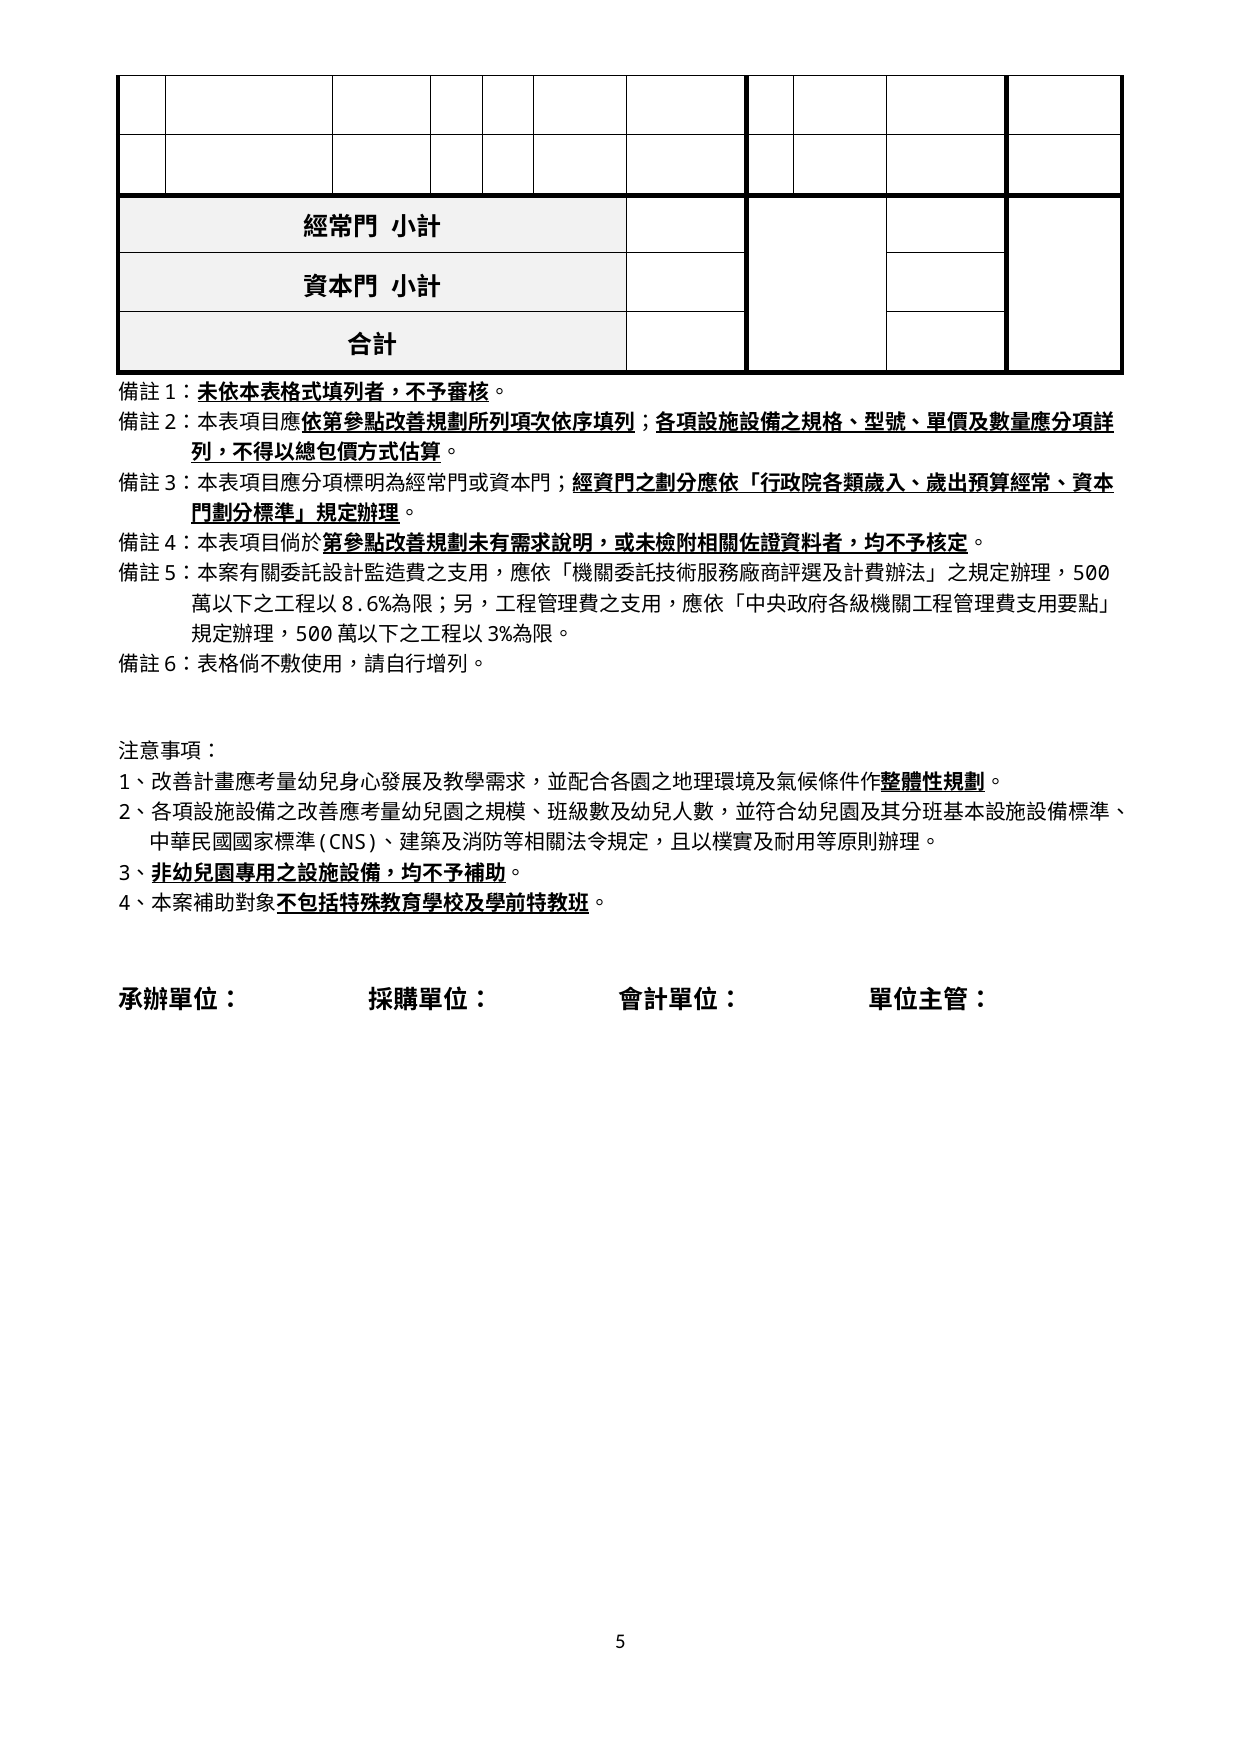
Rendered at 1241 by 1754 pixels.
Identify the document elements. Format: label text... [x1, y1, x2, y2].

table_cell [431, 76, 482, 134]
table_cell [431, 135, 482, 193]
table_cell [749, 135, 793, 193]
table_cell [166, 135, 332, 193]
table_cell [1009, 198, 1120, 370]
table_cell [333, 76, 430, 134]
table_cell [1009, 135, 1120, 193]
table_cell [333, 135, 430, 193]
text 1、改善計畫應考量幼兒身心發展及教學需求，並配合各園之地理環境及氣候條件作整體性規劃。 [118, 765, 1122, 795]
table_cell [887, 76, 1004, 134]
text 備註5：本案有關委託設計監造費之支用，應依「機關委託技術服務廠商評選及計費辦法」之規定辦理，500萬以下之工程以8.6%為限；另，工程管理費之支用，應依「中央政府各級機關工程管理費支用要點」規定辦理，500萬以下之工程以3%為限。 [118, 557, 1122, 648]
table_cell [627, 135, 744, 193]
table_cell [1009, 76, 1120, 134]
table_cell [627, 312, 744, 370]
table_cell 合計 [120, 312, 626, 370]
table_cell [534, 76, 626, 134]
text 3、非幼兒園專用之設施設備，均不予補助。 [118, 856, 1122, 886]
table_cell [483, 135, 533, 193]
table_cell 經常門 小計 [120, 198, 626, 252]
table_cell [887, 198, 1004, 252]
table_cell [887, 312, 1004, 370]
table_cell [627, 76, 744, 134]
table_cell [887, 135, 1004, 193]
table_cell [627, 198, 744, 252]
table_cell [794, 76, 886, 134]
table_cell [794, 135, 886, 193]
text 4、本案補助對象不包括特殊教育學校及學前特教班。 [118, 886, 1122, 917]
text 備註1：未依本表格式填列者，不予審核。 [118, 375, 1122, 405]
text 備註2：本表項目應依第參點改善規劃所列項次依序填列；各項設施設備之規格、型號、單價及數量應分項詳列，不得以總包價方式估算。 [118, 405, 1122, 466]
table_cell 資本門 小計 [120, 253, 626, 311]
table_cell [534, 135, 626, 193]
text 承辦單位： 採購單位： 會計單位： 單位主管： [118, 979, 1122, 1015]
table_cell [627, 253, 744, 311]
table_cell [120, 76, 165, 134]
text 2、各項設施設備之改善應考量幼兒園之規模、班級數及幼兒人數，並符合幼兒園及其分班基本設施設備標準、中華民國國家標準(CNS)、建築及消防等相關法令規定，且以樸實及耐用等原則辦理。 [118, 795, 1122, 856]
table_cell [749, 76, 793, 134]
table_cell [120, 135, 165, 193]
text 備註6：表格倘不敷使用，請自行增列。 [118, 648, 1122, 678]
table_cell [166, 76, 332, 134]
text 備註3：本表項目應分項標明為經常門或資本門；經資門之劃分應依「行政院各類歲入、歲出預算經常、資本門劃分標準」規定辦理。 [118, 466, 1122, 526]
table_cell [887, 253, 1004, 311]
text 注意事項： [118, 735, 1122, 765]
table_cell [749, 198, 886, 370]
text 備註4：本表項目倘於第參點改善規劃未有需求說明，或未檢附相關佐證資料者，均不予核定。 [118, 526, 1122, 557]
table_cell [483, 76, 533, 134]
